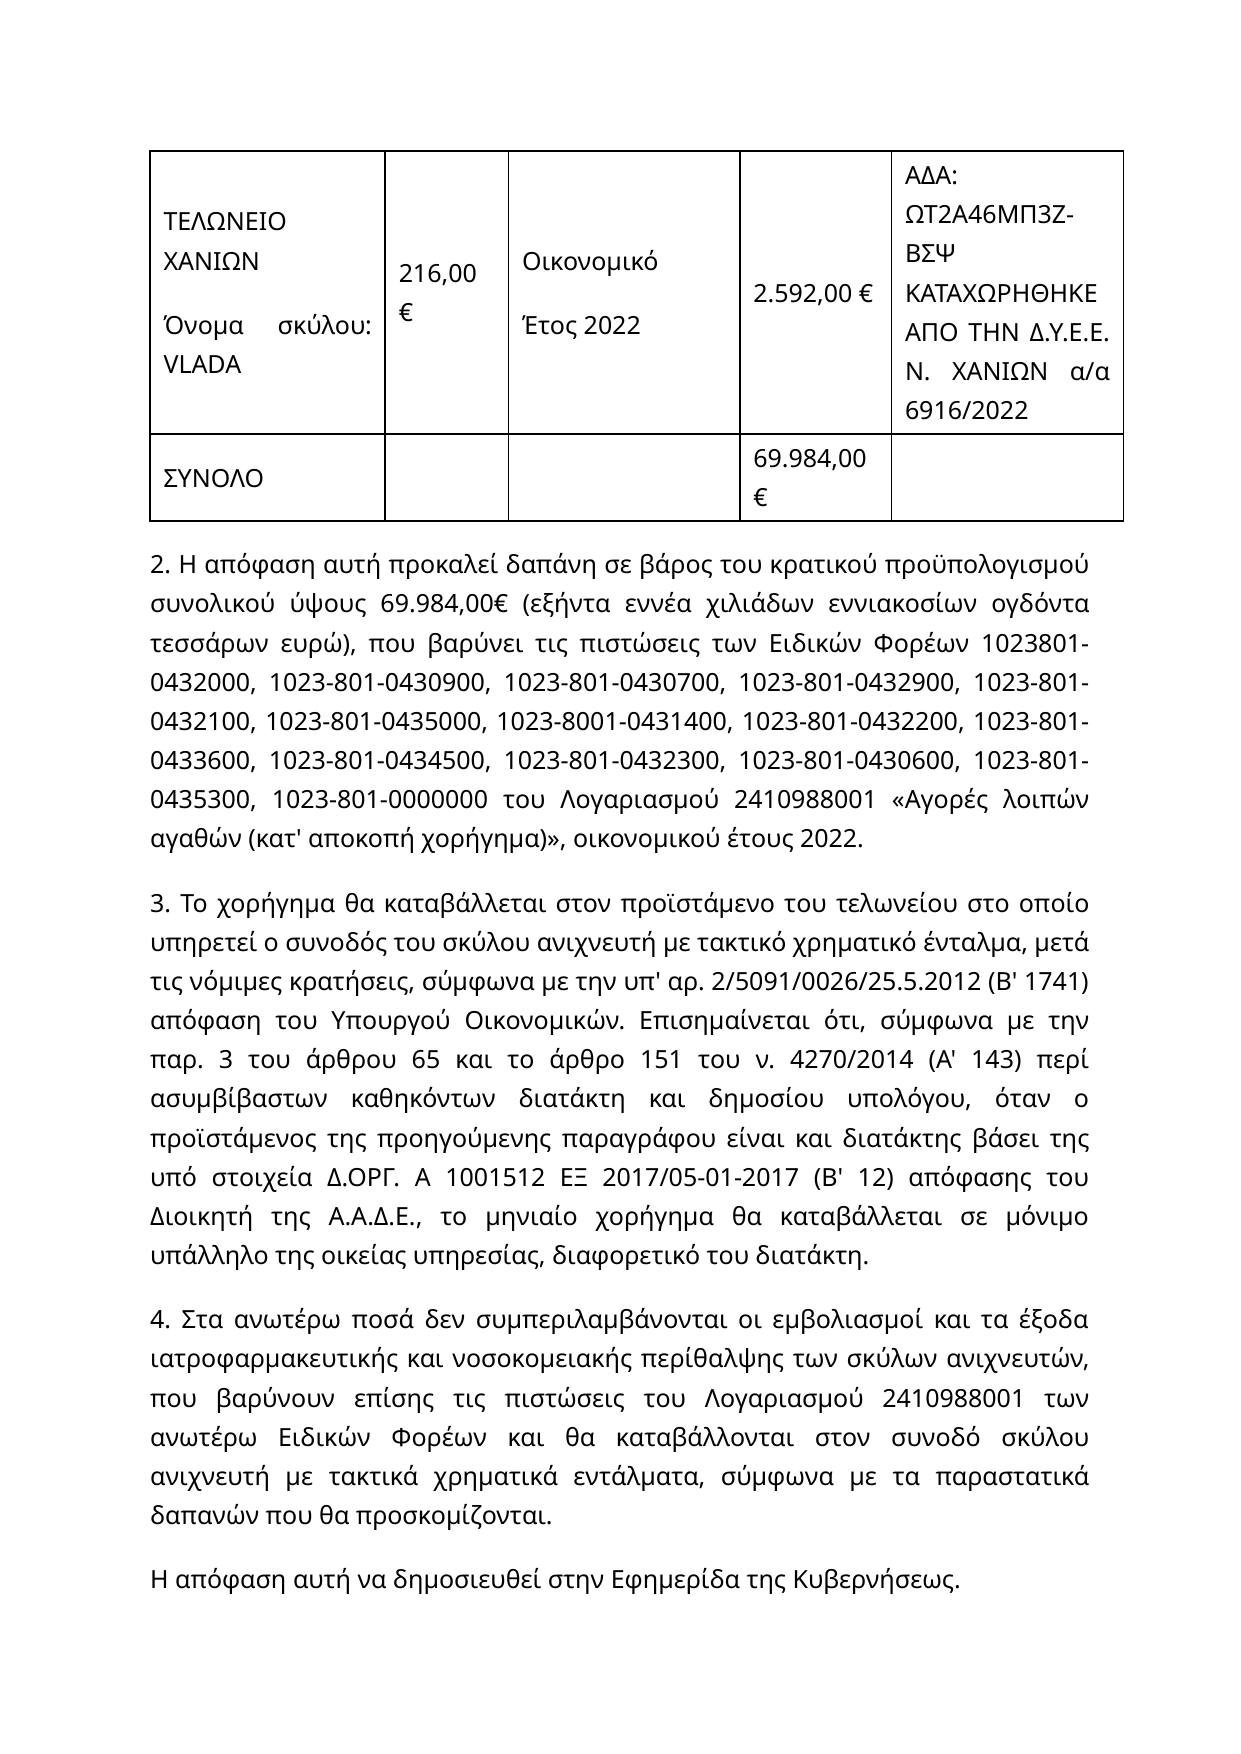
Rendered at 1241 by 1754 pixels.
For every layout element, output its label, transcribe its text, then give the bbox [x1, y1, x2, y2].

table_cell [386, 435, 508, 520]
table_cell 2.592,00 € [741, 152, 891, 433]
table_cell ΤΕΛΩΝΕΙΟ ΧΑΝΙΩΝ Όνομα σκύλου: VLADA [151, 152, 384, 433]
table_cell [892, 435, 1123, 520]
table_cell Οικονομικό Έτος 2022 [509, 152, 739, 433]
text Η απόφαση αυτή να δημοσιευθεί στην Εφημερίδα της Κυβερνήσεως. [150, 1562, 1090, 1596]
text 4. Στα ανωτέρω ποσά δεν συμπεριλαμβάνονται οι εμβολιασμοί και τα έξοδα ιατροφαρμακευτικής και νοσοκομειακής περίθαλψης των σκύλων ανιχνευτών, που βαρύνουν επίσης τις πιστώσεις του Λογαριασμού 2410988001 των ανωτέρω Ειδικών Φορέων και θα καταβάλλονται στον συνοδό σκύλου ανιχνευτή με τακτικά χρηματικά εντάλματα, σύμφωνα με τα παραστατικά δαπανών που θα προσκομίζονται. [150, 1302, 1090, 1532]
text 2. Η απόφαση αυτή προκαλεί δαπάνη σε βάρος του κρατικού προϋπολογισμού συνολικού ύψους 69.984,00€ (εξήντα εννέα χιλιάδων εννιακοσίων ογδόντα τεσσάρων ευρώ), που βαρύνει τις πιστώσεις των Ειδικών Φορέων 1023801-0432000, 1023-801-0430900, 1023-801-0430700, 1023-801-0432900, 1023-801-0432100, 1023-801-0435000, 1023-8001-0431400, 1023-801-0432200, 1023-801-0433600, 1023-801-0434500, 1023-801-0432300, 1023-801-0430600, 1023-801-0435300, 1023-801-0000000 του Λογαριασμού 2410988001 «Αγορές λοιπών αγαθών (κατ' αποκοπή χορήγημα)», οικονομικού έτους 2022. [150, 547, 1090, 855]
table_cell 216,00 € [386, 152, 508, 433]
table_cell 69.984,00 € [741, 435, 891, 520]
table_cell [509, 435, 739, 520]
text 3. Το χορήγημα θα καταβάλλεται στον προϊστάμενο του τελωνείου στο οποίο υπηρετεί ο συνοδός του σκύλου ανιχνευτή με τακτικό χρηματικό ένταλμα, μετά τις νόμιμες κρατήσεις, σύμφωνα με την υπ' αρ. 2/5091/0026/25.5.2012 (Β' 1741) απόφαση του Υπουργού Οικονομικών. Επισημαίνεται ότι, σύμφωνα με την παρ. 3 του άρθρου 65 και το άρθρο 151 του ν. 4270/2014 (Α' 143) περί ασυμβίβαστων καθηκόντων διατάκτη και δημοσίου υπολόγου, όταν ο προϊστάμενος της προηγούμενης παραγράφου είναι και διατάκτης βάσει της υπό στοιχεία Δ.ΟΡΓ. Α 1001512 ΕΞ 2017/05-01-2017 (Β' 12) απόφασης του Διοικητή της Α.Α.Δ.Ε., το μηνιαίο χορήγημα θα καταβάλλεται σε μόνιμο υπάλληλο της οικείας υπηρεσίας, διαφορετικό του διατάκτη. [150, 885, 1090, 1272]
table_cell ΑΔΑ: ΩΤ2Α46ΜΠ3Ζ-ΒΣΨ ΚΑΤΑΧΩΡΗΘΗΚΕ ΑΠΟ ΤΗΝ Δ.Υ.Ε.Ε. Ν. ΧΑΝΙΩΝ α/α 6916/2022 [892, 152, 1123, 433]
table_cell ΣΥΝΟΛΟ [151, 435, 384, 520]
